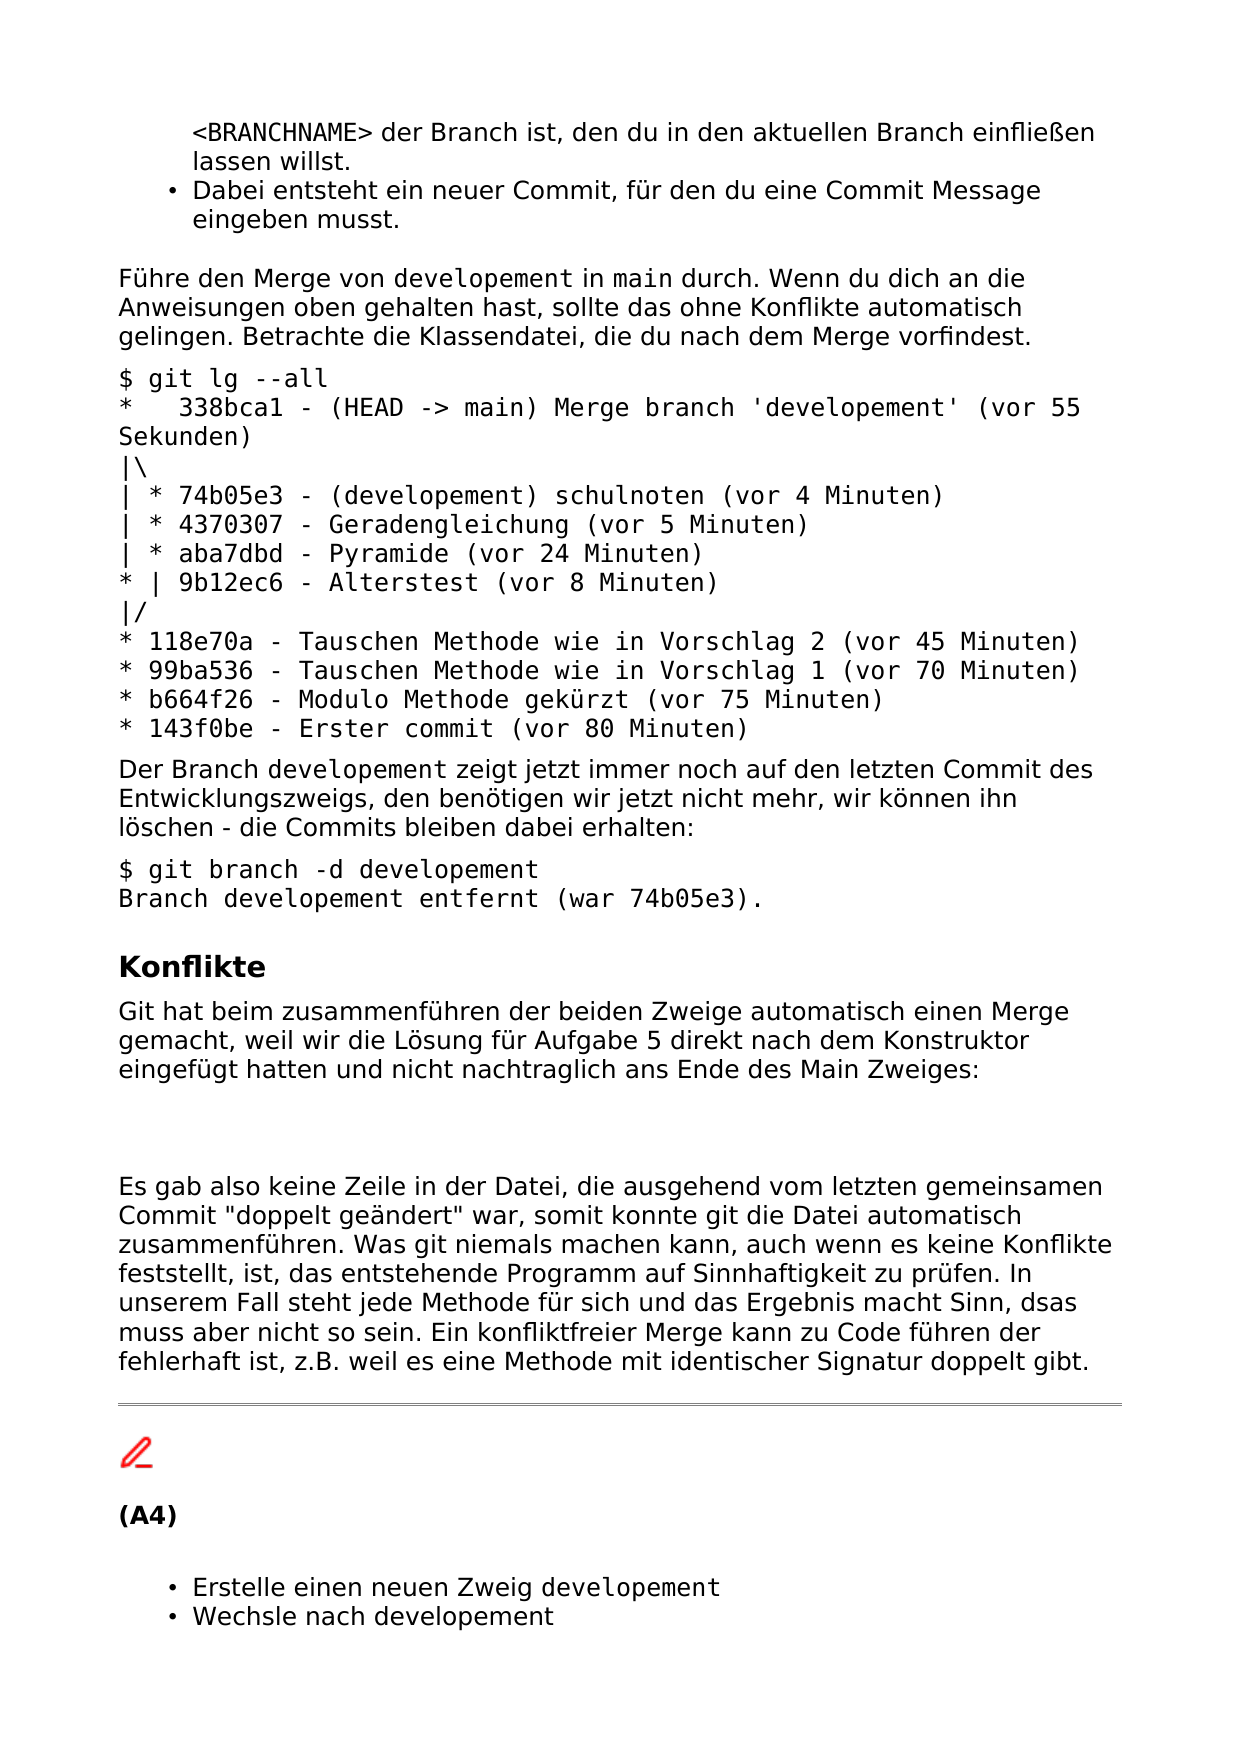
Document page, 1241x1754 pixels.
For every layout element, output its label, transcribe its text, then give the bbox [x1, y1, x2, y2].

text $ git lg --all * 338bca1 - (HEAD -> main) Merge branch 'developement' (vor 55 Sekunden) |\ | * 74b05e3 - (developement) schulnoten (vor 4 Minuten) | * 4370307 - Geradengleichung (vor 5 Minuten) | * aba7dbd - Pyramide (vor 24 Minuten) * | 9b12ec6 - Alterstest (vor 8 Minuten) |/ * 118e70a - Tauschen Methode wie in Vorschlag 2 (vor 45 Minuten) * 99ba536 - Tauschen Methode wie in Vorschlag 1 (vor 70 Minuten) * b664f26 - Modulo Methode gekürzt (vor 75 Minuten) * 143f0be - Erster commit (vor 80 Minuten) [118, 364, 1122, 743]
list Dabei entsteht ein neuer Commit, für den du eine Commit Message eingeben musst. [177, 176, 1122, 235]
text $ git branch -d developement Branch developement entfernt (war 74b05e3). [118, 855, 1122, 913]
list Wechsle nach developement [177, 1602, 1122, 1631]
text Es gab also keine Zeile in der Datei, die ausgehend vom letzten gemeinsamen Commit "doppelt geändert" war, somit konnte git die Datei automatisch zusammenführen. Was git niemals machen kann, auch wenn es keine Konflikte feststellt, ist, das entstehende Programm auf Sinnhaftigkeit zu prüfen. In unserem Fall steht jede Methode für sich und das Ergebnis macht Sinn, dsas muss aber nicht so sein. Ein konfliktfreier Merge kann zu Code führen der fehlerhaft ist, z.B. weil es eine Methode mit identischer Signatur doppelt gibt. [118, 1172, 1122, 1376]
text Git hat beim zusammenführen der beiden Zweige automatisch einen Merge gemacht, weil wir die Lösung für Aufgabe 5 direkt nach dem Konstruktor eingefügt hatten und nicht nachtraglich ans Ende des Main Zweiges: [118, 997, 1122, 1084]
subtitle (A4) [118, 1502, 1122, 1531]
text Der Branch developement zeigt jetzt immer noch auf den letzten Commit des Entwicklungszweigs, den benötigen wir jetzt nicht mehr, wir können ihn löschen - die Commits bleiben dabei erhalten: [118, 755, 1122, 843]
list <BRANCHNAME> der Branch ist, den du in den aktuellen Branch einfließen lassen willst. [177, 118, 1122, 176]
list Erstelle einen neuen Zweig developement [177, 1573, 1122, 1602]
subtitle Konflikte [118, 950, 1122, 984]
picture [118, 1435, 156, 1473]
text Führe den Merge von developement in main durch. Wenn du dich an die Anweisungen oben gehalten hast, sollte das ohne Konflikte automatisch gelingen. Betrachte die Klassendatei, die du nach dem Merge vorfindest. [118, 264, 1122, 352]
